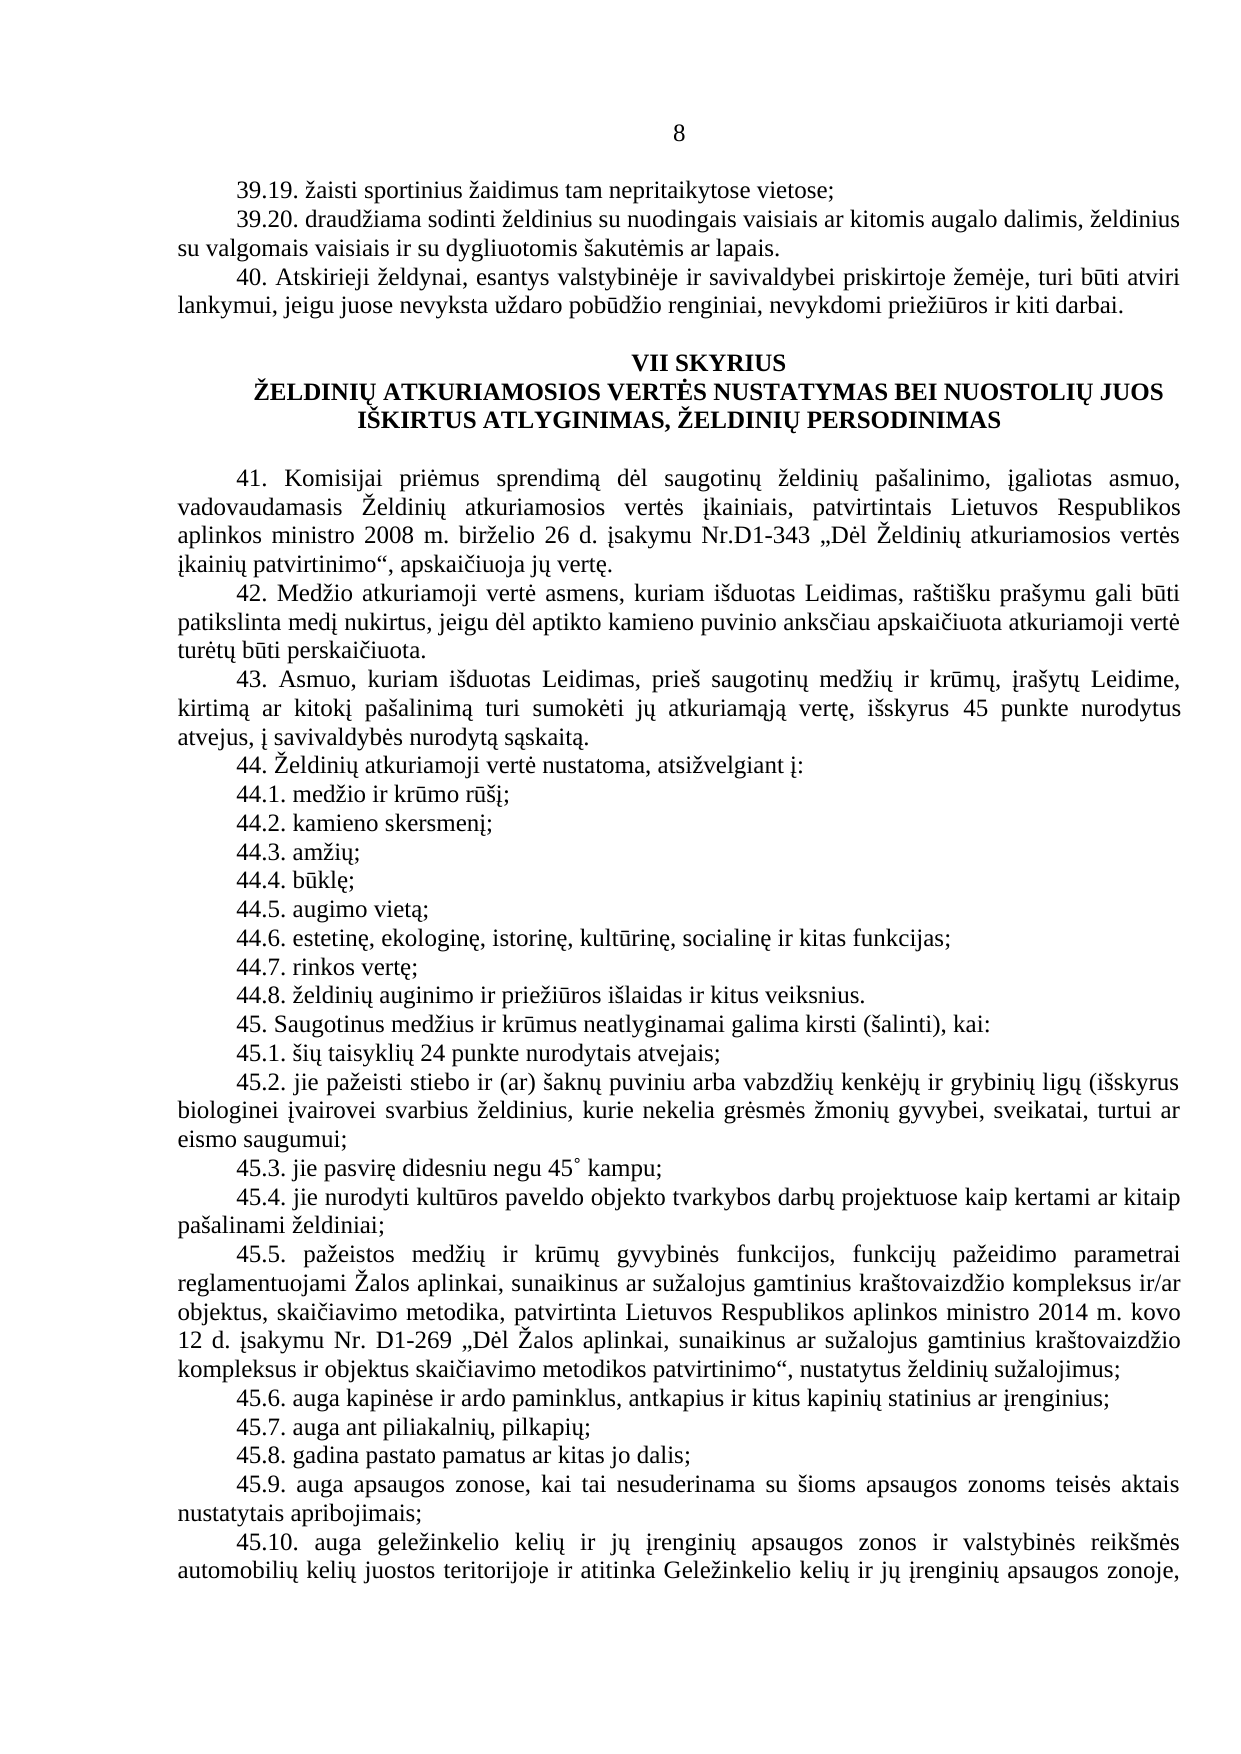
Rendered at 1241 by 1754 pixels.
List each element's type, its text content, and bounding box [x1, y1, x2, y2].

text 45. Saugotinus medžius ir krūmus neatlyginamai galima kirsti (šalinti), kai: [177, 1009, 1181, 1038]
text 41. Komisijai priėmus sprendimą dėl saugotinų želdinių pašalinimo, įgaliotas asmuo, vadovaudamasis Želdinių atkuriamosios vertės įkainiais, patvirtintais Lietuvos Respublikos aplinkos ministro 2008 m. birželio 26 d. įsakymu Nr.D1-343 „Dėl Želdinių atkuriamosios vertės įkainių patvirtinimo“, apskaičiuoja jų vertę. [177, 463, 1181, 578]
text 42. Medžio atkuriamoji vertė asmens, kuriam išduotas Leidimas, raštišku prašymu gali būti patikslinta medį nukirtus, jeigu dėl aptikto kamieno puvinio anksčiau apskaičiuota atkuriamoji vertė turėtų būti perskaičiuota. [177, 578, 1181, 664]
text 39.20. draudžiama sodinti želdinius su nuodingais vaisiais ar kitomis augalo dalimis, želdinius su valgomais vaisiais ir su dygliuotomis šakutėmis ar lapais. [177, 204, 1181, 262]
text 45.3. jie pasvirę didesniu negu 45˚ kampu; [177, 1153, 1181, 1182]
text 44.3. amžių; [177, 837, 1181, 866]
text 43. Asmuo, kuriam išduotas Leidimas, prieš saugotinų medžių ir krūmų, įrašytų Leidime, kirtimą ar kitokį pašalinimą turi sumokėti jų atkuriamąją vertę, išskyrus 45 punkte nurodytus atvejus, į savivaldybės nurodytą sąskaitą. [177, 664, 1181, 751]
text 44. Želdinių atkuriamoji vertė nustatoma, atsižvelgiant į: [177, 751, 1181, 779]
text 44.5. augimo vietą; [177, 894, 1181, 923]
text 44.6. estetinę, ekologinę, istorinę, kultūrinę, socialinę ir kitas funkcijas; [177, 923, 1181, 952]
text 44.8. želdinių auginimo ir priežiūros išlaidas ir kitus veiksnius. [177, 981, 1181, 1009]
text ŽELDINIŲ ATKURIAMOSIOS VERTĖS NUSTATYMAS BEI NUOSTOLIŲ JUOS IŠKIRTUS ATLYGINIMAS, ŽELDINIŲ PERSODINIMAS [177, 377, 1181, 434]
text 45.5. pažeistos medžių ir krūmų gyvybinės funkcijos, funkcijų pažeidimo parametrai reglamentuojami Žalos aplinkai, sunaikinus ar sužalojus gamtinius kraštovaizdžio kompleksus ir/ar objektus, skaičiavimo metodika, patvirtinta Lietuvos Respublikos aplinkos ministro 2014 m. kovo 12 d. įsakymu Nr. D1-269 „Dėl Žalos aplinkai, sunaikinus ar sužalojus gamtinius kraštovaizdžio kompleksus ir objektus skaičiavimo metodikos patvirtinimo“, nustatytus želdinių sužalojimus; [177, 1239, 1181, 1383]
text 44.4. būklę; [177, 866, 1181, 894]
text 45.7. auga ant piliakalnių, pilkapių; [177, 1412, 1181, 1441]
text 45.8. gadina pastato pamatus ar kitas jo dalis; [177, 1441, 1181, 1469]
text 45.2. jie pažeisti stiebo ir (ar) šaknų puviniu arba vabzdžių kenkėjų ir grybinių ligų (išskyrus biologinei įvairovei svarbius želdinius, kurie nekelia grėsmės žmonių gyvybei, sveikatai, turtui ar eismo saugumui; [177, 1067, 1181, 1153]
text VII SKYRIUS [177, 348, 1181, 377]
text 45.10. auga geležinkelio kelių ir jų įrenginių apsaugos zonos ir valstybinės reikšmės automobilių kelių juostos teritorijoje ir atitinka Geležinkelio kelių ir jų įrenginių apsaugos zonoje, [177, 1527, 1181, 1584]
text 39.19. žaisti sportinius žaidimus tam nepritaikytose vietose; [177, 176, 1181, 204]
text 45.9. auga apsaugos zonose, kai tai nesuderinama su šioms apsaugos zonoms teisės aktais nustatytais apribojimais; [177, 1469, 1181, 1527]
text 45.6. auga kapinėse ir ardo paminklus, antkapius ir kitus kapinių statinius ar įrenginius; [177, 1383, 1181, 1412]
text 44.2. kamieno skersmenį; [177, 808, 1181, 837]
text 45.1. šių taisyklių 24 punkte nurodytais atvejais; [177, 1038, 1181, 1067]
text 40. Atskirieji želdynai, esantys valstybinėje ir savivaldybei priskirtoje žemėje, turi būti atviri lankymui, jeigu juose nevyksta uždaro pobūdžio renginiai, nevykdomi priežiūros ir kiti darbai. [177, 262, 1181, 319]
text 44.1. medžio ir krūmo rūšį; [177, 779, 1181, 808]
text 45.4. jie nurodyti kultūros paveldo objekto tvarkybos darbų projektuose kaip kertami ar kitaip pašalinami želdiniai; [177, 1182, 1181, 1239]
text 44.7. rinkos vertę; [177, 952, 1181, 981]
